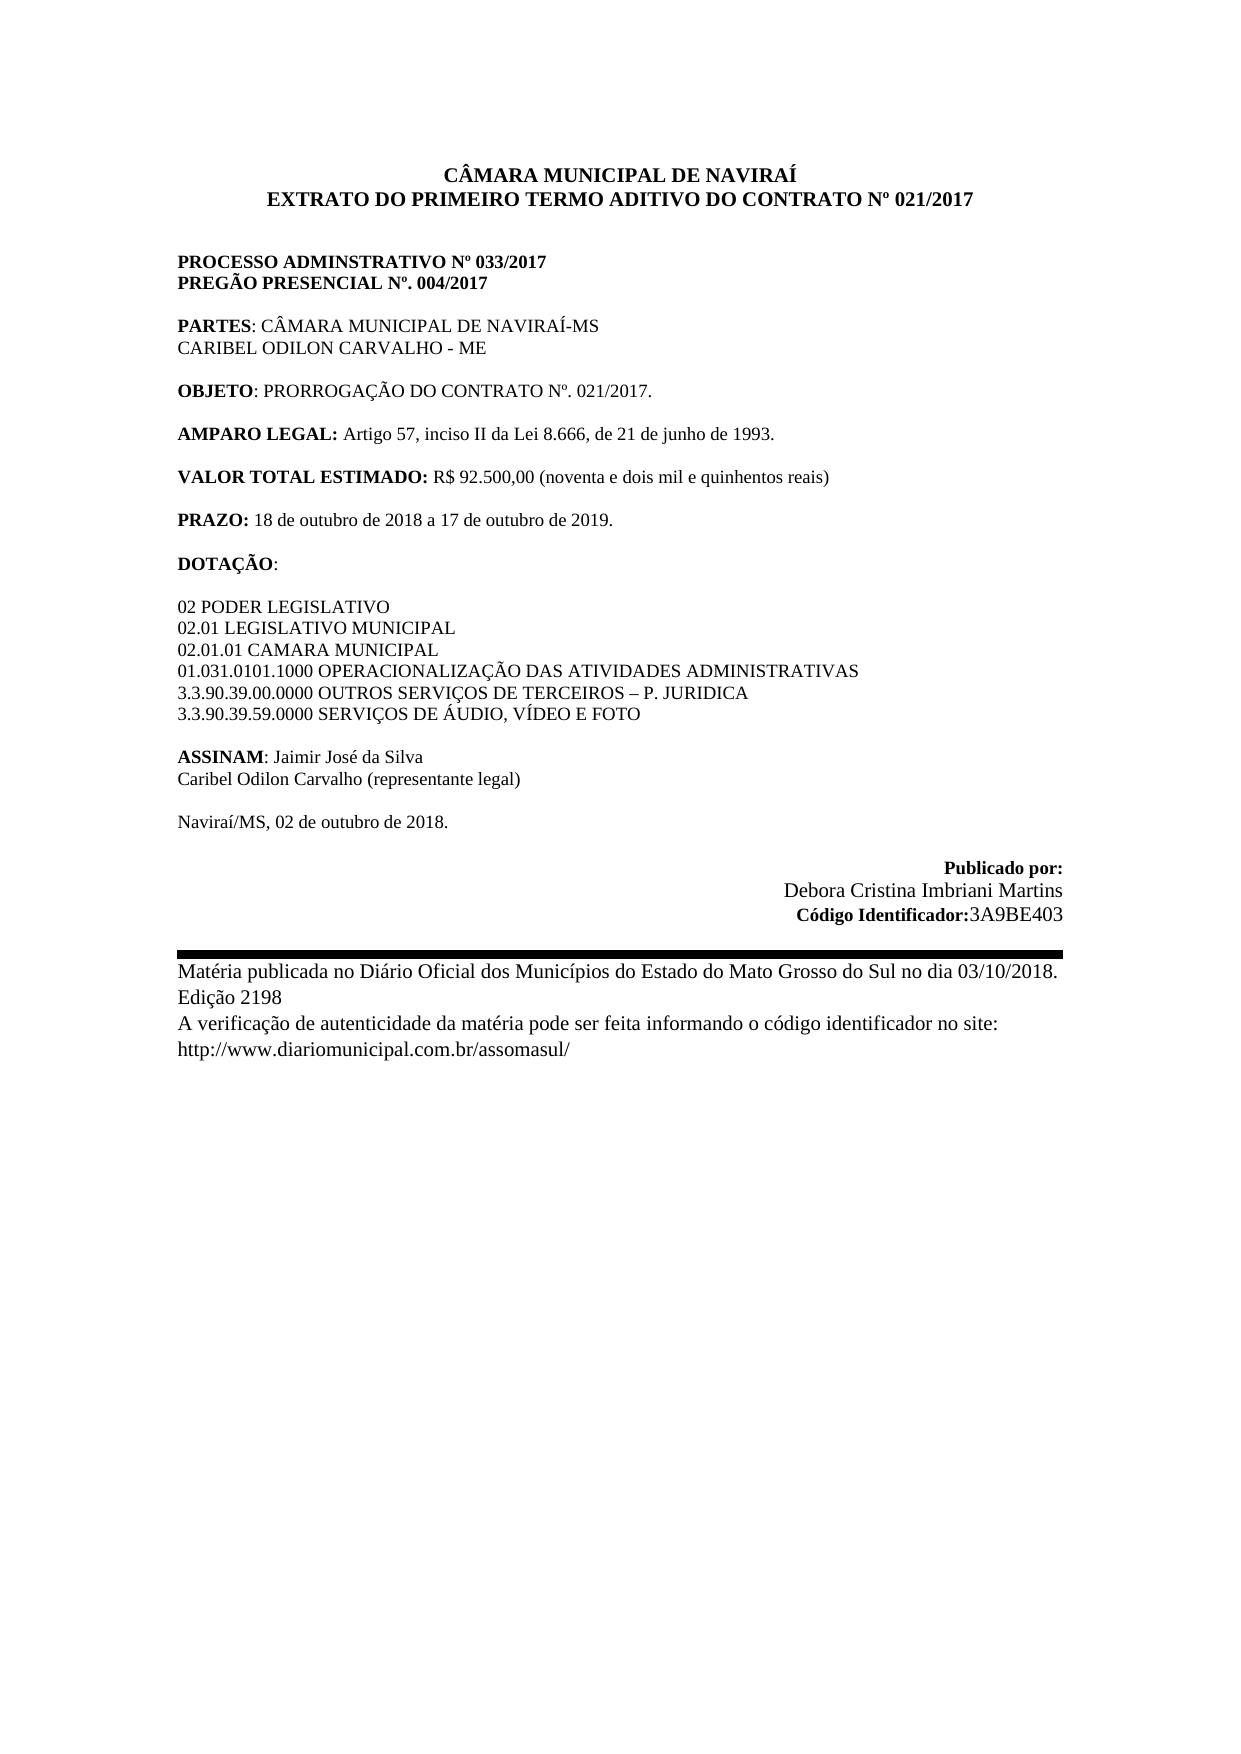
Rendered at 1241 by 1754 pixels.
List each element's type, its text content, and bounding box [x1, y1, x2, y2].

text CÂMARA MUNICIPAL DE NAVIRAÍ EXTRATO DO PRIMEIRO TERMO ADITIVO DO CONTRATO Nº 021/2017 [177, 163, 1063, 211]
text PREGÃO PRESENCIAL Nº. 004/2017 [177, 272, 1063, 294]
text PARTES: CÂMARA MUNICIPAL DE NAVIRAÍ-MS [177, 315, 1063, 337]
text 02.01.01 CAMARA MUNICIPAL [177, 639, 1063, 660]
text Matéria publicada no Diário Oficial dos Municípios do Estado do Mato Grosso do Sul no dia 03/10/2018. Edição 2198 A verificação de autenticidade da matéria pode ser feita informando o código identificador no site: http://www.diariomunicipal.com.br/assomasul/ [177, 959, 1063, 1061]
text ASSINAM: Jaimir José da Silva [177, 746, 1063, 768]
text 02.01 LEGISLATIVO MUNICIPAL [177, 617, 1063, 639]
text VALOR TOTAL ESTIMADO: R$ 92.500,00 (noventa e dois mil e quinhentos reais) [177, 466, 1063, 488]
text PRAZO: 18 de outubro de 2018 a 17 de outubro de 2019. [177, 509, 1063, 531]
text Naviraí/MS, 02 de outubro de 2018. [177, 811, 1063, 833]
text Publicado por: Debora Cristina Imbriani Martins Código Identificador:3A9BE403 [177, 833, 1063, 926]
text AMPARO LEGAL: Artigo 57, inciso II da Lei 8.666, de 21 de junho de 1993. [177, 423, 1063, 444]
text 02 PODER LEGISLATIVO [177, 596, 1063, 617]
text DOTAÇÃO: [177, 552, 1063, 574]
text 3.3.90.39.59.0000 SERVIÇOS DE ÁUDIO, VÍDEO E FOTO [177, 703, 1063, 725]
text Caribel Odilon Carvalho (representante legal) [177, 768, 1063, 789]
text PROCESSO ADMINSTRATIVO Nº 033/2017 [177, 251, 1063, 272]
text 01.031.0101.1000 OPERACIONALIZAÇÃO DAS ATIVIDADES ADMINISTRATIVAS [177, 660, 1063, 682]
text OBJETO: PRORROGAÇÃO DO CONTRATO Nº. 021/2017. [177, 380, 1063, 401]
text CARIBEL ODILON CARVALHO - ME [177, 337, 1063, 358]
text 3.3.90.39.00.0000 OUTROS SERVIÇOS DE TERCEIROS – P. JURIDICA [177, 682, 1063, 703]
